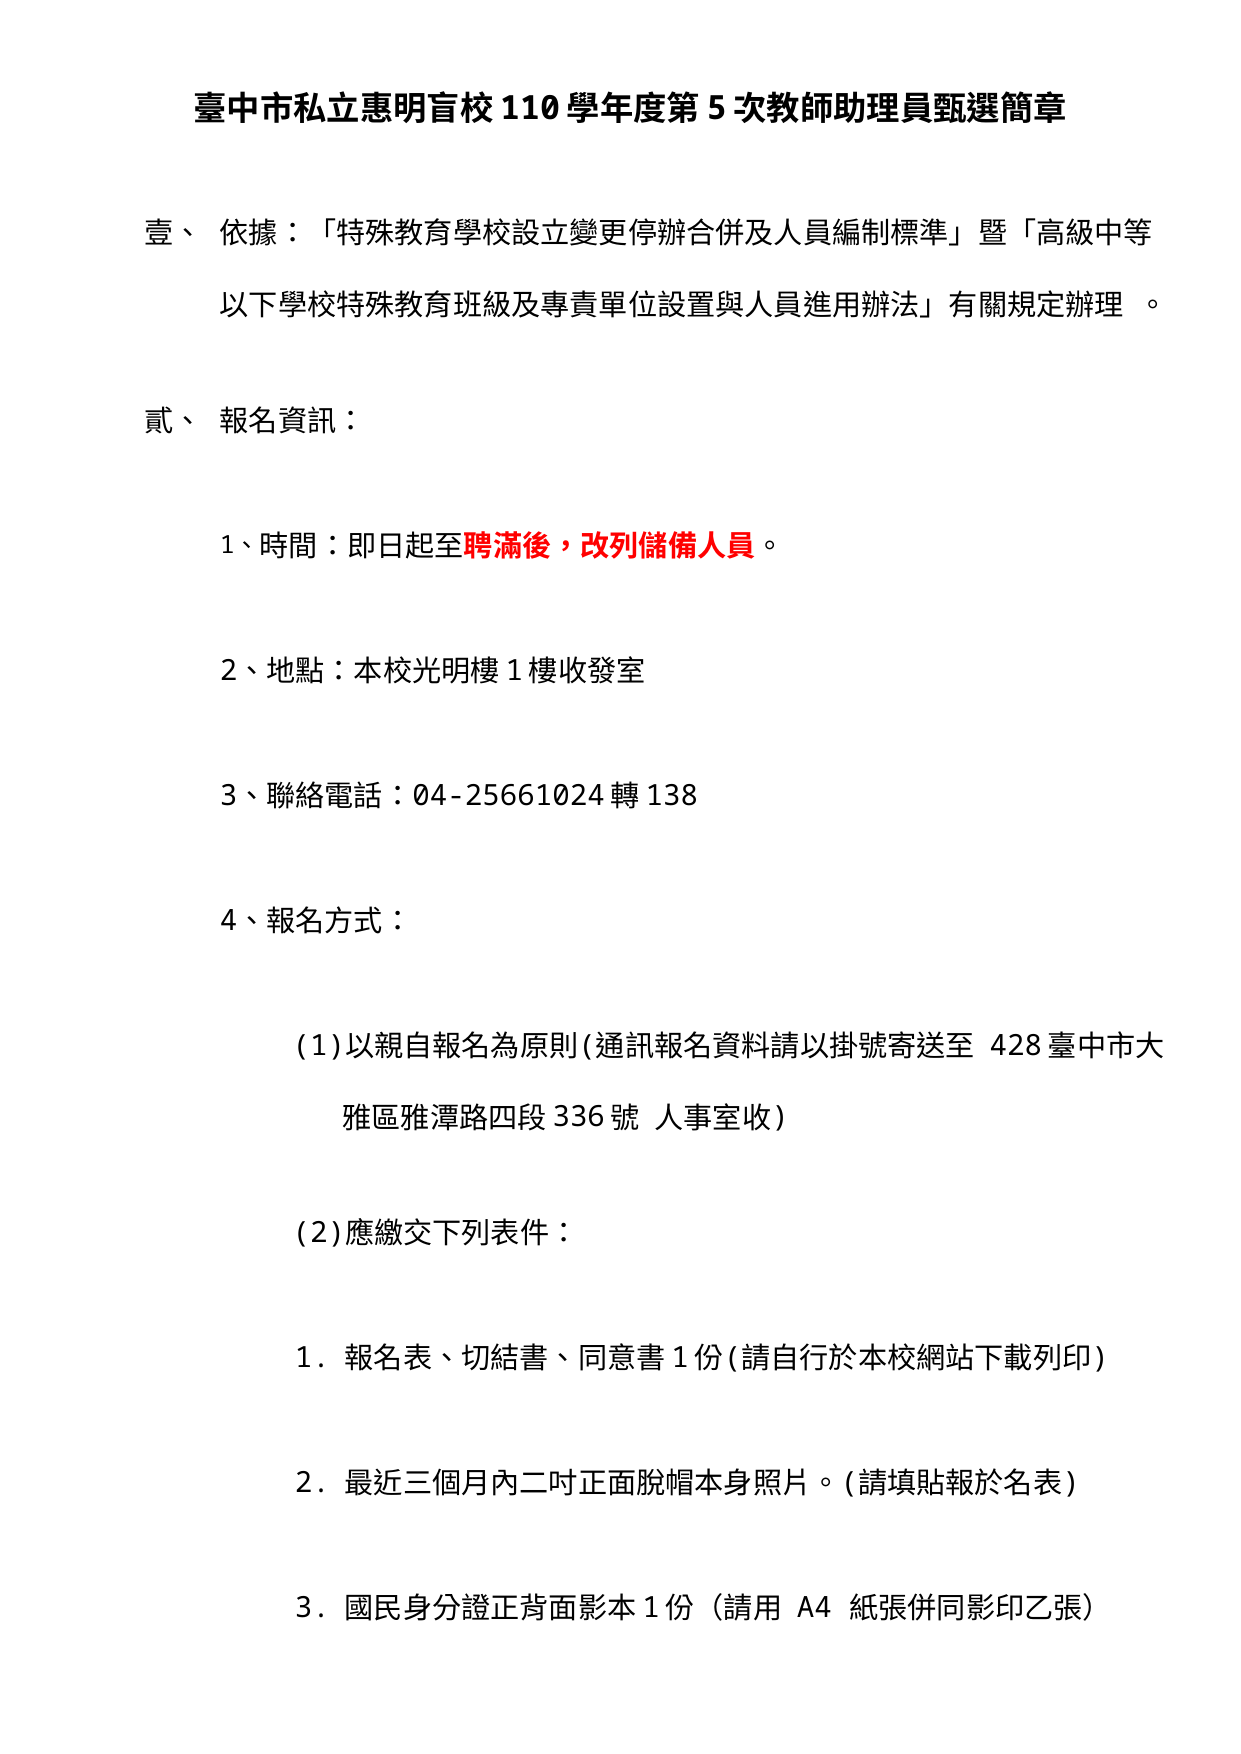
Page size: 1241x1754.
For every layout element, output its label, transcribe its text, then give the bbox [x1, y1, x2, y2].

list 地點：本校光明樓1樓收發室 [219, 627, 1165, 689]
list 報名方式： [219, 877, 1165, 939]
list 依據：「特殊教育學校設立變更停辦合併及人員編制標準」暨「高級中等以下學校特殊教育班級及專責單位設置與人員進用辦法」有關規定辦理 。 [144, 189, 1165, 324]
list 最近三個月內二吋正面脫帽本身照片。(請填貼報於名表) [294, 1439, 1165, 1502]
list 應繳交下列表件： [292, 1189, 1165, 1252]
list 報名表、切結書、同意書1份(請自行於本校網站下載列印) [294, 1314, 1165, 1377]
list 時間：即日起至聘滿後，改列儲備人員。 [219, 502, 1165, 564]
list 國民身分證正背面影本1份（請用 A4 紙張併同影印乙張） [294, 1564, 1165, 1627]
list 報名資訊： [144, 377, 1165, 439]
list 聯絡電話：04-25661024轉138 [219, 752, 1165, 814]
text 臺中市私立惠明盲校110學年度第5次教師助理員甄選簡章 [94, 64, 1165, 127]
list 以親自報名為原則(通訊報名資料請以掛號寄送至 428臺中市大雅區雅潭路四段336號 人事室收) [292, 1002, 1165, 1136]
